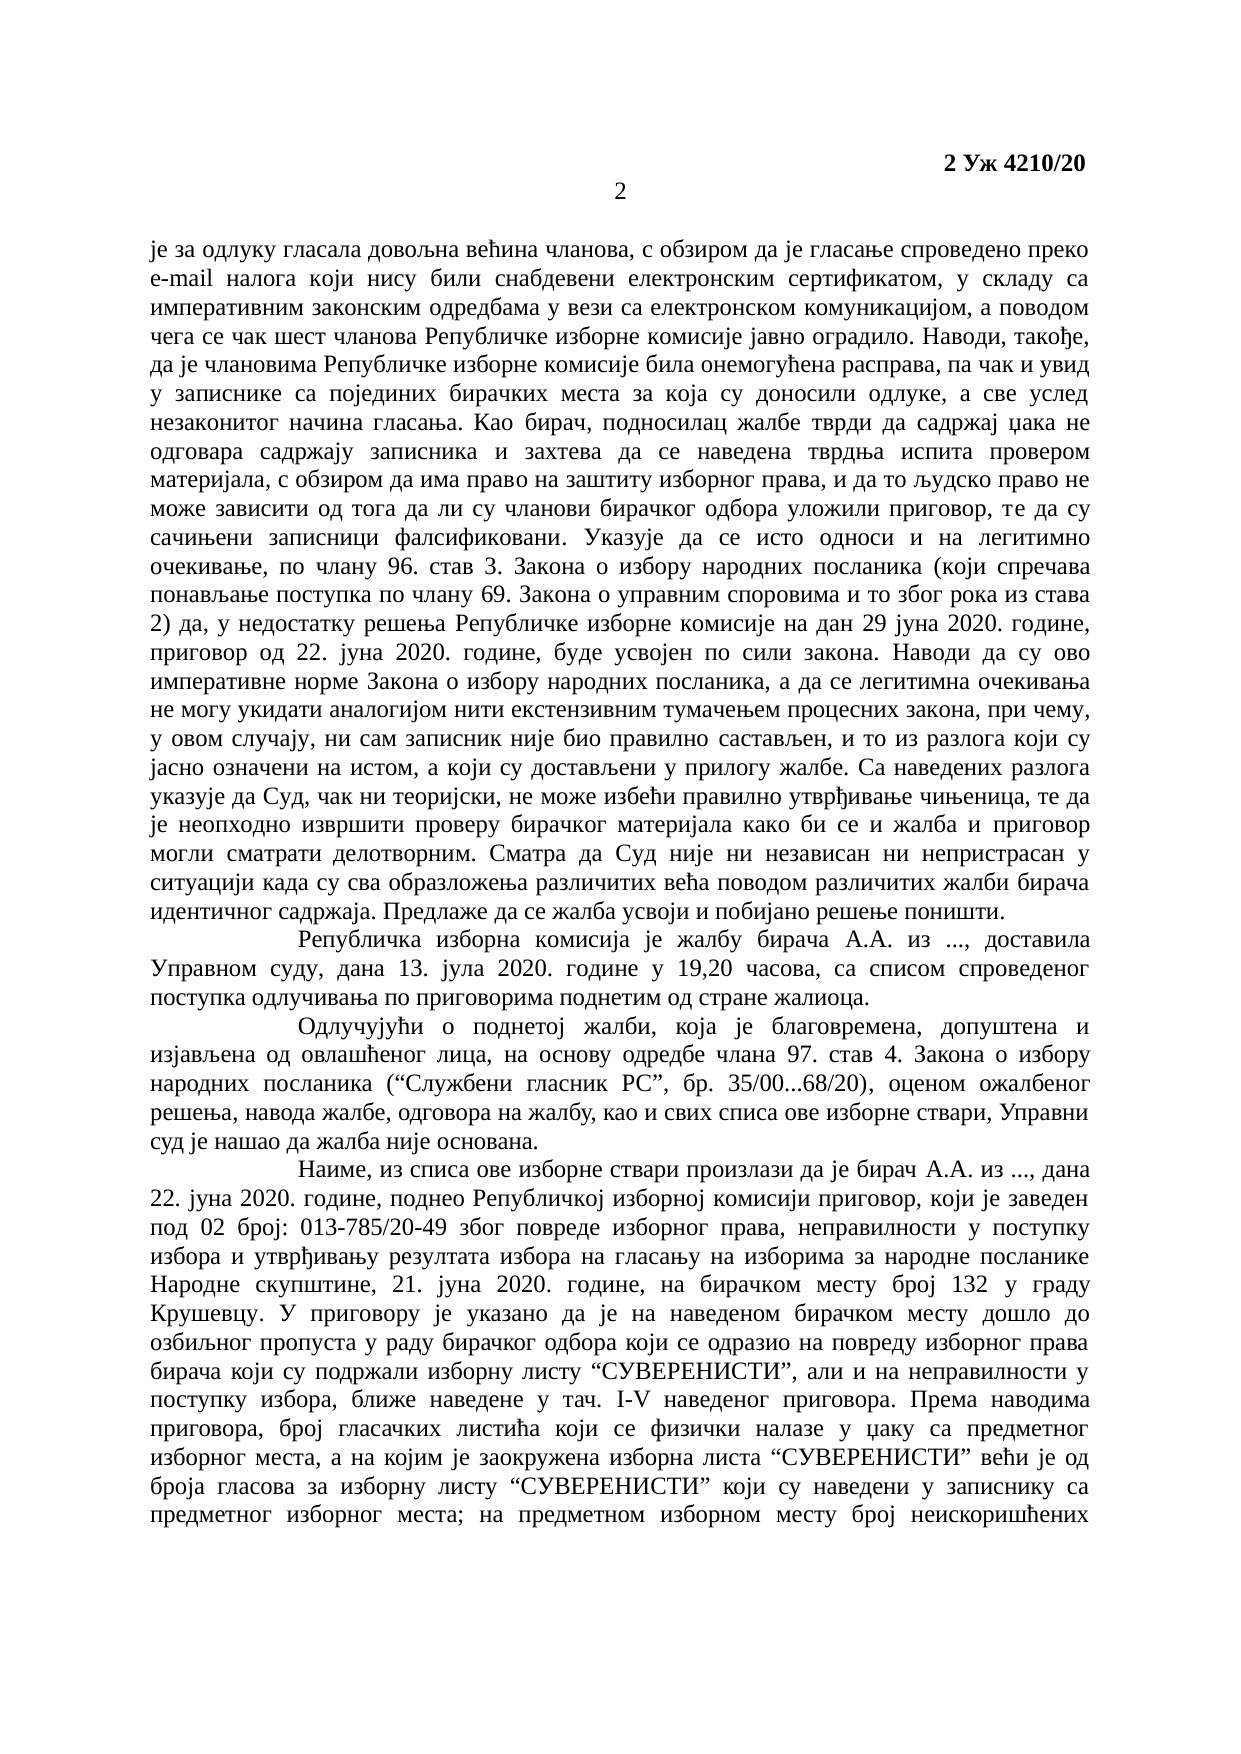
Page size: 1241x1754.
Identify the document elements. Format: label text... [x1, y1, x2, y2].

text Одлучујући о поднетој жалби, која је благовремена, допуштена и изјављена од овлашћеног лица, на основу одредбе члана 97. став 4. Закона о избору народних посланика (“Службени гласник РС”, бр. 35/00...68/20), оценом ожалбеног решења, навода жалбе, одговора на жалбу, као и свих списа ове изборне ствари, Управни суд је нашао да жалба није основана. [150, 1011, 1091, 1154]
text Републичка изборна комисија је жалбу бирача A.A. из ..., доставила Управном суду, дана 13. јула 2020. године у 19,20 часова, са списом спроведеног поступка одлучивања по приговорима поднетим од стране жалиоца. [150, 924, 1091, 1011]
text је за одлуку гласала довољна већина чланова, с обзиром да је гласање спроведено преко e-mail налога који нису били снабдевени електронским сертификатом, у складу са императивним законским одредбама у вези са електронском комуникацијом, а поводом чега се чак шест чланова Републичке изборне комисије јавно оградило. Наводи, такође, да је члановима Републичке изборне комисије била онемогућена расправа, па чак и увид у записнике са појединих бирачких места за која су доносили одлуке, а све услед незаконитог начина гласања. Као бирач, подносилац жалбе тврди да садржај џака не одговара садржају записника и захтева да се наведена тврдња испита провером материјала, с обзиром да има право на заштиту изборног права, и да то људско право не може зависити од тога да ли су чланови бирачког одбора уложили приговор, те да су сачињени записници фалсификовани. Указује да се исто односи и на легитимно очекивање, по члану 96. став 3. Закона о избору народних посланика (који спречава понављање поступка по члану 69. Закона о управним споровима и то због рока из става 2) да, у недостатку решења Републичке изборне комисије на дан 29 јуна 2020. године, приговор од 22. јуна 2020. године, буде усвојен по сили закона. Наводи да су ово императивне норме Закона о избору народних посланика, а да се легитимна очекивања не могу укидати аналогијом нити екстензивним тумачењем процесних закона, при чему, у овом случају, ни сам записник није био правилно састављен, и то из разлога који су јасно означени на истом, а који су достављени у прилогу жалбе. Са наведених разлога указује да Суд, чак ни теоријски, не може избећи правилно утврђивање чињеница, те да је неопходно извршити проверу бирачког материјала како би се и жалба и приговор могли сматрати делотворним. Сматра да Суд није ни независан ни непристрасан у ситуацији када су сва образложења различитих већа поводом различитих жалби бирача идентичног садржаја. Предлаже да се жалба усвоји и побијано решење поништи. [150, 234, 1091, 924]
text Наиме, из списа ове изборне ствари произлази да је бирач A.A. из ..., дана 22. јуна 2020. године, поднео Републичкој изборној комисији приговор, који је заведен под 02 број: 013-785/20-49 због повреде изборног права, неправилности у поступку избора и утврђивању резултата избора на гласању на изборима за народне посланике Народне скупштине, 21. јуна 2020. године, на бирачком месту број 132 у граду Крушевцу. У приговору је указано да је на наведеном бирачком месту дошло до озбиљног пропуста у раду бирачког одбора који се одразио на повреду изборног права бирача који су подржали изборну листу “СУВЕРЕНИСТИ”, али и на неправилности у поступку избора, ближе наведене у тач. I-V наведеног приговора. Према наводима приговора, број гласачких листића који се физички налазе у џаку са предметног изборног места, а на којим је заокружена изборна листа “СУВЕРЕНИСТИ” већи је од броја гласова за изборну листу “СУВЕРЕНИСТИ” који су наведени у записнику са предметног изборног места; на предметном изборном месту број неискоришћених [150, 1154, 1091, 1528]
